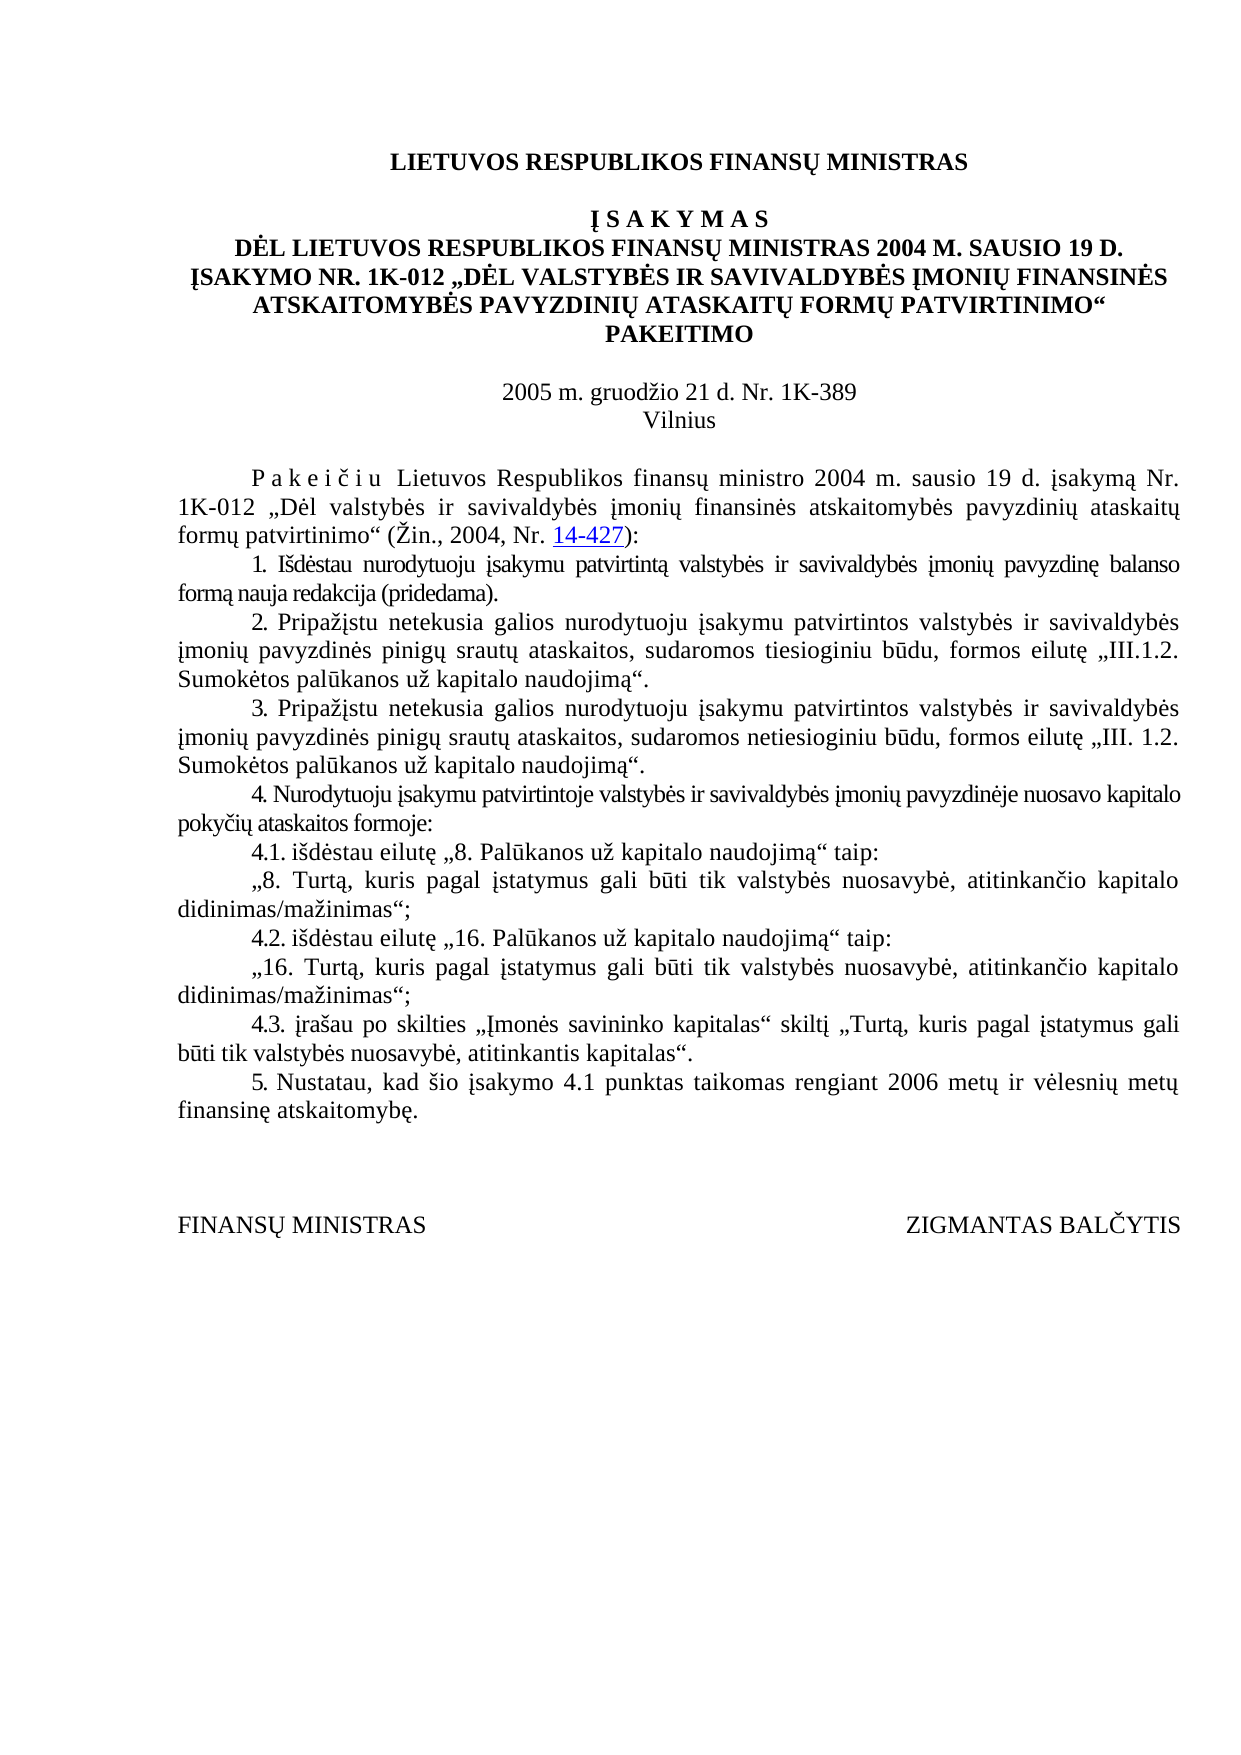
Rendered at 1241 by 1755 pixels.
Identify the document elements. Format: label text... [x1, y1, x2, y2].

text 3. Pripažįstu netekusia galios nurodytuoju įsakymu patvirtintos valstybės ir savivaldybės įmonių pavyzdinės pinigų srautų ataskaitos, sudaromos netiesioginiu būdu, formos eilutę „III. 1.2. Sumokėtos palūkanos už kapitalo naudojimą“. [177, 693, 1181, 779]
text Pakeičiu Lietuvos Respublikos finansų ministro 2004 m. sausio 19 d. įsakymą Nr. 1K-012 „Dėl valstybės ir savivaldybės įmonių finansinės atskaitomybės pavyzdinių ataskaitų formų patvirtinimo“ (Žin., 2004, Nr. 14-427): [177, 463, 1181, 549]
text 1. Išdėstau nurodytuoju įsakymu patvirtintą valstybės ir savivaldybės įmonių pavyzdinę balanso formą nauja redakcija (pridedama). [177, 549, 1181, 607]
text DĖL LIETUVOS RESPUBLIKOS FINANSŲ MINISTRAS 2004 M. SAUSIO 19 D. ĮSAKYMO NR. 1K-012 „DĖL VALSTYBĖS IR SAVIVALDYBĖS ĮMONIŲ FINANSINĖS ATSKAITOMYBĖS PAVYZDINIŲ ATASKAITŲ FORMŲ PATVIRTINIMO“ PAKEITIMO [177, 233, 1181, 348]
text 4.3. įrašau po skilties „Įmonės savininko kapitalas“ skiltį „Turtą, kuris pagal įstatymus gali būti tik valstybės nuosavybė, atitinkantis kapitalas“. [177, 1009, 1181, 1067]
text 4. Nurodytuoju įsakymu patvirtintoje valstybės ir savivaldybės įmonių pavyzdinėje nuosavo kapitalo pokyčių ataskaitos formoje: [177, 779, 1181, 837]
text „8. Turtą, kuris pagal įstatymus gali būti tik valstybės nuosavybė, atitinkančio kapitalo didinimas/mažinimas“; [177, 866, 1181, 923]
text 4.2. išdėstau eilutę „16. Palūkanos už kapitalo naudojimą“ taip: [177, 923, 1181, 952]
text Vilnius [177, 406, 1181, 434]
text Į S A K Y M A S [177, 204, 1181, 233]
text 5. Nustatau, kad šio įsakymo 4.1 punktas taikomas rengiant 2006 metų ir vėlesnių metų finansinę atskaitomybę. [177, 1067, 1181, 1124]
text 2005 m. gruodžio 21 d. Nr. 1K-389 [177, 377, 1181, 406]
text „16. Turtą, kuris pagal įstatymus gali būti tik valstybės nuosavybė, atitinkančio kapitalo didinimas/mažinimas“; [177, 952, 1181, 1009]
text 2. Pripažįstu netekusia galios nurodytuoju įsakymu patvirtintos valstybės ir savivaldybės įmonių pavyzdinės pinigų srautų ataskaitos, sudaromos tiesioginiu būdu, formos eilutę „III.1.2. Sumokėtos palūkanos už kapitalo naudojimą“. [177, 607, 1181, 693]
text 4.1. išdėstau eilutę „8. Palūkanos už kapitalo naudojimą“ taip: [177, 837, 1181, 866]
text FINANSŲ MINISTRAS ZIGMANTAS BALČYTIS [177, 1211, 1181, 1239]
text LIETUVOS RESPUBLIKOS FINANSŲ MINISTRAS [177, 147, 1181, 176]
